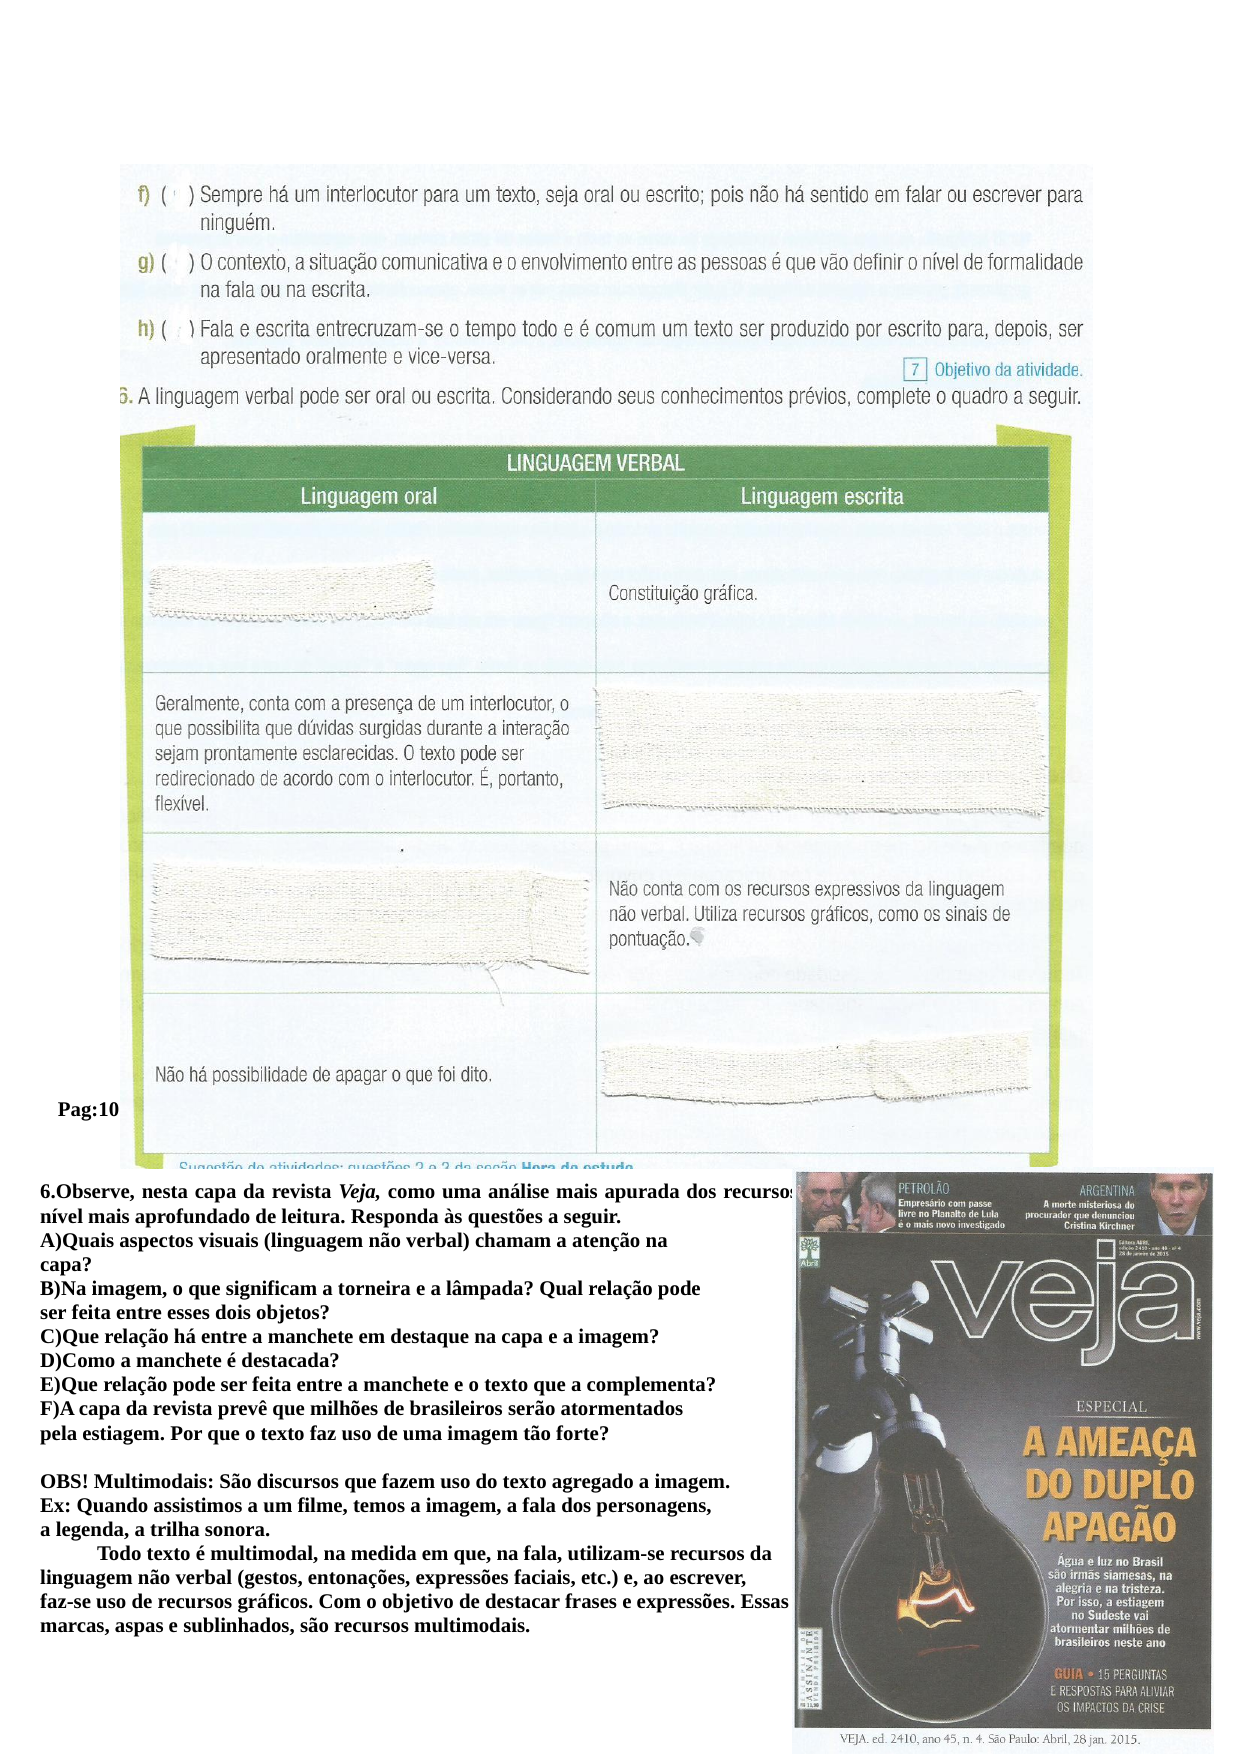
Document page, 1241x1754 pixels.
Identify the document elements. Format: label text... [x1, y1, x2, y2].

text ser feita entre esses dois objetos? [58, 1300, 792, 1324]
text [1093, 1097, 1198, 1121]
text linguagem não verbal (gestos, entonações, expressões faciais, etc.) e, ao escrever, [58, 1565, 792, 1589]
text E)Que relação pode ser feita entre a manchete e o texto que a complementa? [58, 1372, 792, 1396]
text marcas, aspas e sublinhados, são recursos multimodais. [58, 1613, 792, 1637]
text OBS! Multimodais: São discursos que fazem uso do texto agregado a imagem. [58, 1468, 792, 1493]
text B)Na imagem, o que significam a torneira e a lâmpada? Qual relação pode [58, 1276, 792, 1300]
text pela estiagem. Por que o texto faz uso de uma imagem tão forte? [58, 1420, 792, 1444]
text capa? [58, 1252, 792, 1276]
text A)Quais aspectos visuais (linguagem não verbal) chamam a atenção na [58, 1228, 792, 1252]
text 6.Observe, nesta capa da revista Veja, como uma análise mais apurada dos recursos multimodais pode contribuir para um nível mais aprofundado de leitura. Responda às questões a seguir. [58, 1177, 792, 1228]
picture [120, 164, 1214, 1754]
text F)A capa da revista prevê que milhões de brasileiros serão atormentados [58, 1396, 792, 1420]
text faz-se uso de recursos gráficos. Com o objetivo de destacar frases e expressões. Essas [58, 1589, 792, 1613]
text C)Que relação há entre a manchete em destaque na capa e a imagem? [58, 1324, 792, 1348]
text a legenda, a trilha sonora. [58, 1517, 792, 1541]
text D)Como a manchete é destacada? [58, 1348, 792, 1372]
text Pag:10 [58, 1097, 120, 1121]
text Ex: Quando assistimos a um filme, temos a imagem, a fala dos personagens, [58, 1493, 792, 1517]
text Todo texto é multimodal, na medida em que, na fala, utilizam-se recursos da [58, 1541, 792, 1565]
